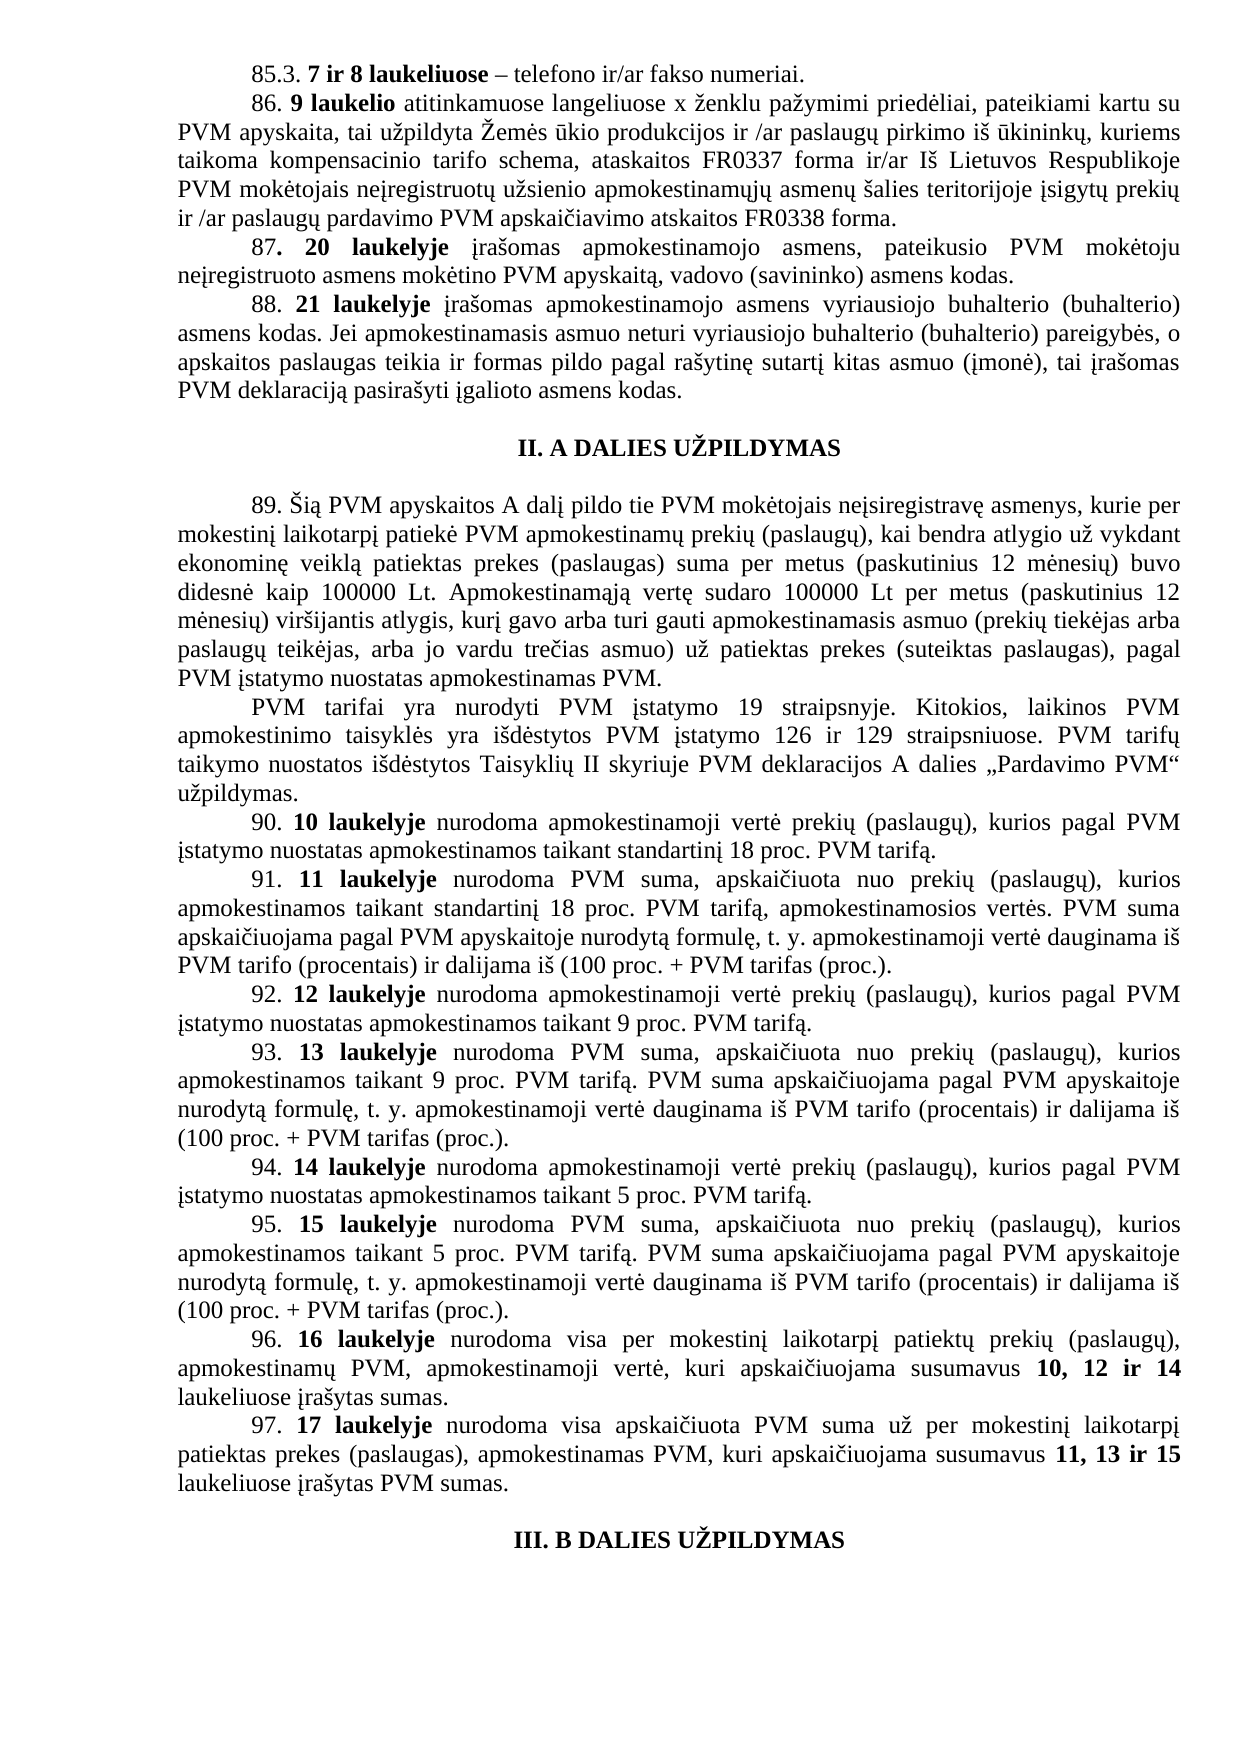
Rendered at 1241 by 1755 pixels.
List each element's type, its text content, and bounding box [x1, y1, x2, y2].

text 96. 16 laukelyje nurodoma visa per mokestinį laikotarpį patiektų prekių (paslaugų), apmokestinamų PVM, apmokestinamoji vertė, kuri apskaičiuojama susumavus 10, 12 ir 14 laukeliuose įrašytas sumas. [177, 1324, 1181, 1410]
text III. B DALIES UŽPILDYMAS [177, 1525, 1181, 1554]
text 93. 13 laukelyje nurodoma PVM suma, apskaičiuota nuo prekių (paslaugų), kurios apmokestinamos taikant 9 proc. PVM tarifą. PVM suma apskaičiuojama pagal PVM apyskaitoje nurodytą formulę, t. y. apmokestinamoji vertė dauginama iš PVM tarifo (procentais) ir dalijama iš (100 proc. + PVM tarifas (proc.). [177, 1037, 1181, 1152]
text 85.3. 7 ir 8 laukeliuose – telefono ir/ar fakso numeriai. [177, 59, 1181, 88]
text 95. 15 laukelyje nurodoma PVM suma, apskaičiuota nuo prekių (paslaugų), kurios apmokestinamos taikant 5 proc. PVM tarifą. PVM suma apskaičiuojama pagal PVM apyskaitoje nurodytą formulę, t. y. apmokestinamoji vertė dauginama iš PVM tarifo (procentais) ir dalijama iš (100 proc. + PVM tarifas (proc.). [177, 1209, 1181, 1324]
text 94. 14 laukelyje nurodoma apmokestinamoji vertė prekių (paslaugų), kurios pagal PVM įstatymo nuostatas apmokestinamos taikant 5 proc. PVM tarifą. [177, 1152, 1181, 1209]
text 88. 21 laukelyje įrašomas apmokestinamojo asmens vyriausiojo buhalterio (buhalterio) asmens kodas. Jei apmokestinamasis asmuo neturi vyriausiojo buhalterio (buhalterio) pareigybės, o apskaitos paslaugas teikia ir formas pildo pagal rašytinę sutartį kitas asmuo (įmonė), tai įrašomas PVM deklaraciją pasirašyti įgalioto asmens kodas. [177, 289, 1181, 404]
text 87. 20 laukelyje įrašomas apmokestinamojo asmens, pateikusio PVM mokėtoju neįregistruoto asmens mokėtino PVM apyskaitą, vadovo (savininko) asmens kodas. [177, 232, 1181, 289]
text 92. 12 laukelyje nurodoma apmokestinamoji vertė prekių (paslaugų), kurios pagal PVM įstatymo nuostatas apmokestinamos taikant 9 proc. PVM tarifą. [177, 979, 1181, 1037]
text 86. 9 laukelio atitinkamuose langeliuose x ženklu pažymimi priedėliai, pateikiami kartu su PVM apyskaita, tai užpildyta Žemės ūkio produkcijos ir /ar paslaugų pirkimo iš ūkininkų, kuriems taikoma kompensacinio tarifo schema, ataskaitos FR0337 forma ir/ar Iš Lietuvos Respublikoje PVM mokėtojais neįregistruotų užsienio apmokestinamųjų asmenų šalies teritorijoje įsigytų prekių ir /ar paslaugų pardavimo PVM apskaičiavimo atskaitos FR0338 forma. [177, 88, 1181, 232]
text 91. 11 laukelyje nurodoma PVM suma, apskaičiuota nuo prekių (paslaugų), kurios apmokestinamos taikant standartinį 18 proc. PVM tarifą, apmokestinamosios vertės. PVM suma apskaičiuojama pagal PVM apyskaitoje nurodytą formulę, t. y. apmokestinamoji vertė dauginama iš PVM tarifo (procentais) ir dalijama iš (100 proc. + PVM tarifas (proc.). [177, 864, 1181, 979]
text 90. 10 laukelyje nurodoma apmokestinamoji vertė prekių (paslaugų), kurios pagal PVM įstatymo nuostatas apmokestinamos taikant standartinį 18 proc. PVM tarifą. [177, 807, 1181, 864]
text PVM tarifai yra nurodyti PVM įstatymo 19 straipsnyje. Kitokios, laikinos PVM apmokestinimo taisyklės yra išdėstytos PVM įstatymo 126 ir 129 straipsniuose. PVM tarifų taikymo nuostatos išdėstytos Taisyklių II skyriuje PVM deklaracijos A dalies „Pardavimo PVM“ užpildymas. [177, 692, 1181, 807]
text II. A DALIES UŽPILDYMAS [177, 433, 1181, 462]
text 89. Šią PVM apyskaitos A dalį pildo tie PVM mokėtojais neįsiregistravę asmenys, kurie per mokestinį laikotarpį patiekė PVM apmokestinamų prekių (paslaugų), kai bendra atlygio už vykdant ekonominę veiklą patiektas prekes (paslaugas) suma per metus (paskutinius 12 mėnesių) buvo didesnė kaip 100000 Lt. Apmokestinamąją vertę sudaro 100000 Lt per metus (paskutinius 12 mėnesių) viršijantis atlygis, kurį gavo arba turi gauti apmokestinamasis asmuo (prekių tiekėjas arba paslaugų teikėjas, arba jo vardu trečias asmuo) už patiektas prekes (suteiktas paslaugas), pagal PVM įstatymo nuostatas apmokestinamas PVM. [177, 490, 1181, 692]
text 97. 17 laukelyje nurodoma visa apskaičiuota PVM suma už per mokestinį laikotarpį patiektas prekes (paslaugas), apmokestinamas PVM, kuri apskaičiuojama susumavus 11, 13 ir 15 laukeliuose įrašytas PVM sumas. [177, 1410, 1181, 1497]
